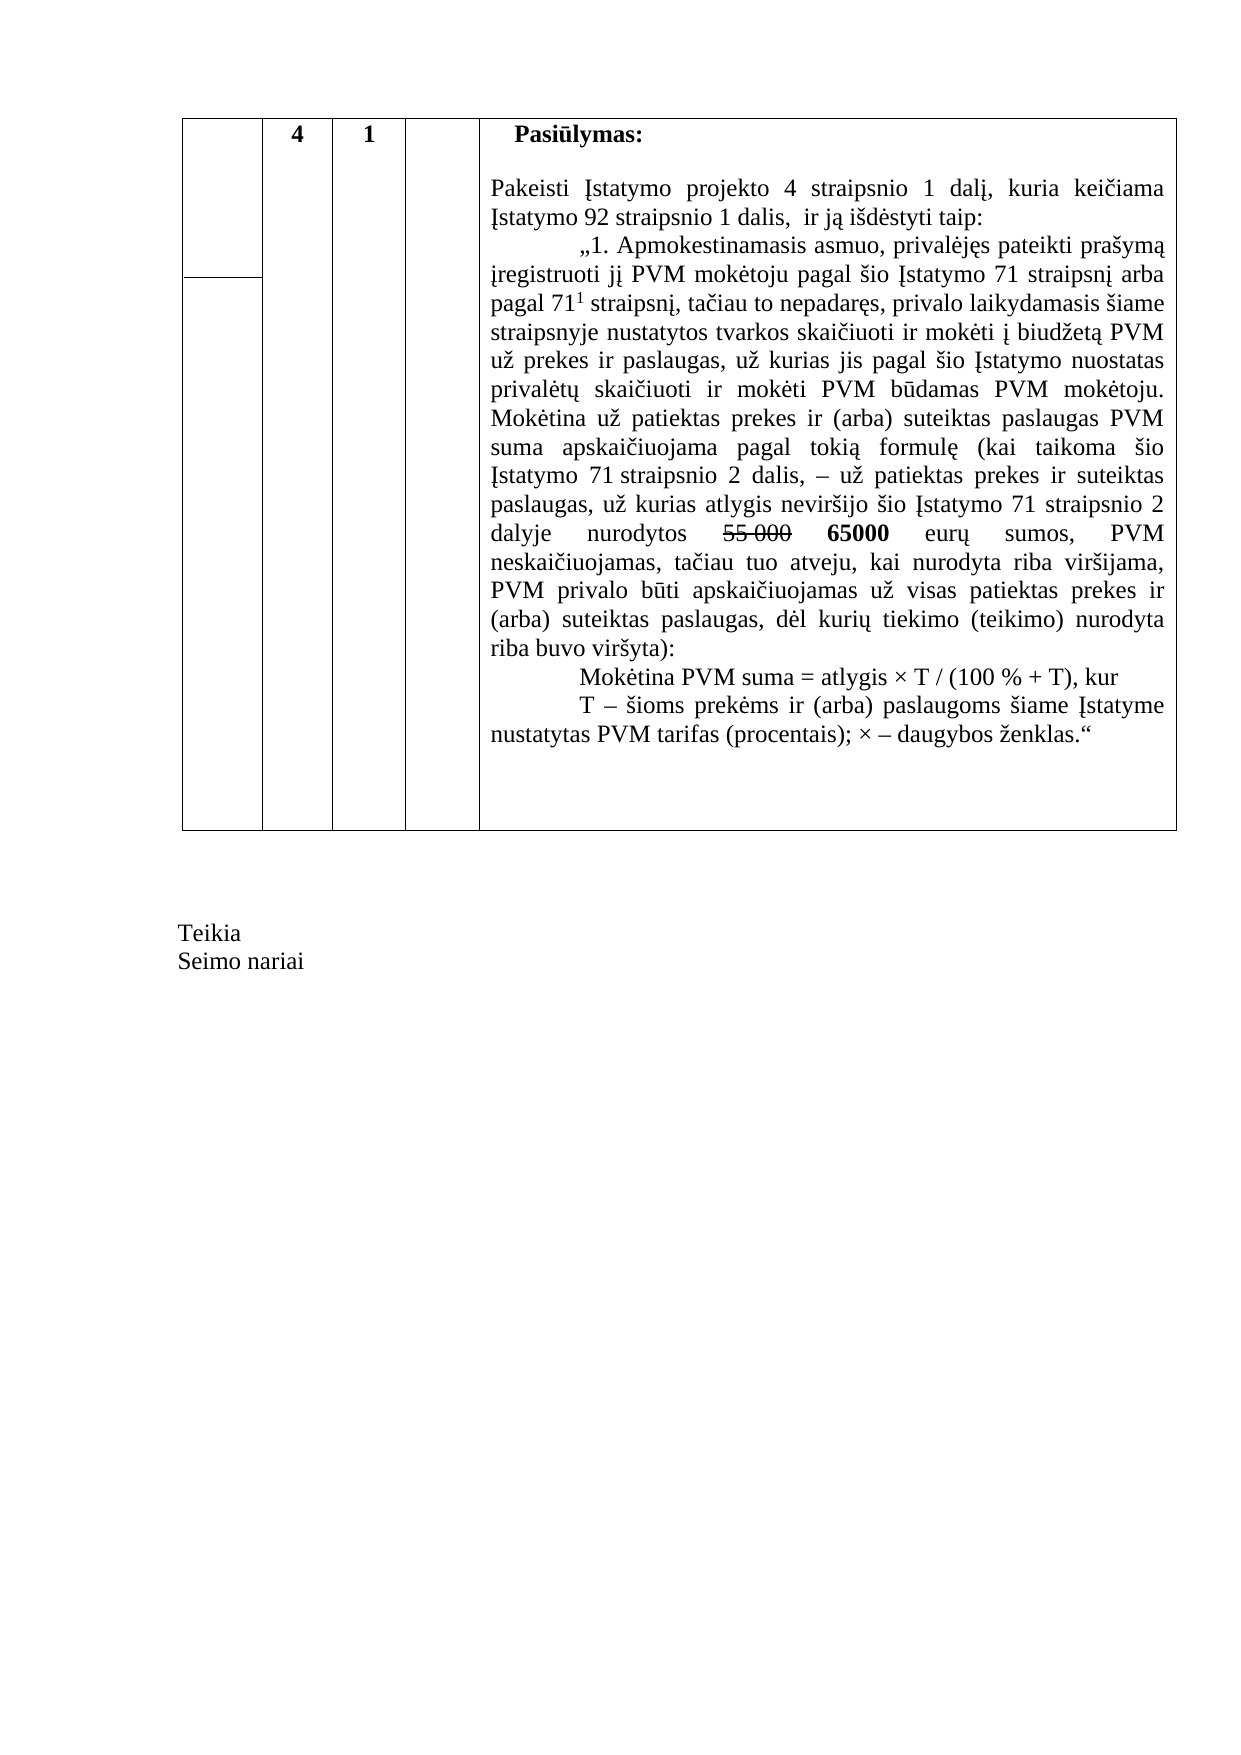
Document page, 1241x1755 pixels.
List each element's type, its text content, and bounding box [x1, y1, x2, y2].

table_cell 4 [263, 119, 332, 830]
table_cell [183, 119, 262, 830]
table_cell [406, 119, 479, 830]
text Seimo nariai [177, 946, 1181, 975]
table_cell Pasiūlymas: Pakeisti Įstatymo projekto 4 straipsnio 1 dalį, kuria keičiama Įstatymo 92 straipsnio 1 dalis, ir ją išdėstyti taip: „1. Apmokestinamasis asmuo, privalėjęs pateikti prašymą įregistruoti jį PVM mokėtoju pagal šio Įstatymo 71 straipsnį arba pagal 711 straipsnį, tačiau to nepadaręs, privalo laikydamasis šiame straipsnyje nustatytos tvarkos skaičiuoti ir mokėti į biudžetą PVM už prekes ir paslaugas, už kurias jis pagal šio Įstatymo nuostatas privalėtų skaičiuoti ir mokėti PVM būdamas PVM mokėtoju. Mokėtina už patiektas prekes ir (arba) suteiktas paslaugas PVM suma apskaičiuojama pagal tokią formulę (kai taikoma šio Įstatymo 71 straipsnio 2 dalis, – už patiektas prekes ir suteiktas paslaugas, už kurias atlygis neviršijo šio Įstatymo 71 straipsnio 2 dalyje nurodytos 55 000 65000 eurų sumos, PVM neskaičiuojamas, tačiau tuo atveju, kai nurodyta riba viršijama, PVM privalo būti apskaičiuojamas už visas patiektas prekes ir (arba) suteiktas paslaugas, dėl kurių tiekimo (teikimo) nurodyta riba buvo viršyta): Mokėtina PVM suma = atlygis × T / (100 % + T), kur T – šioms prekėms ir (arba) paslaugoms šiame Įstatyme nustatytas PVM tarifas (procentais); × – daugybos ženklas.“ [480, 119, 1176, 830]
text Teikia [177, 918, 1181, 946]
table_cell 1 [333, 119, 405, 830]
